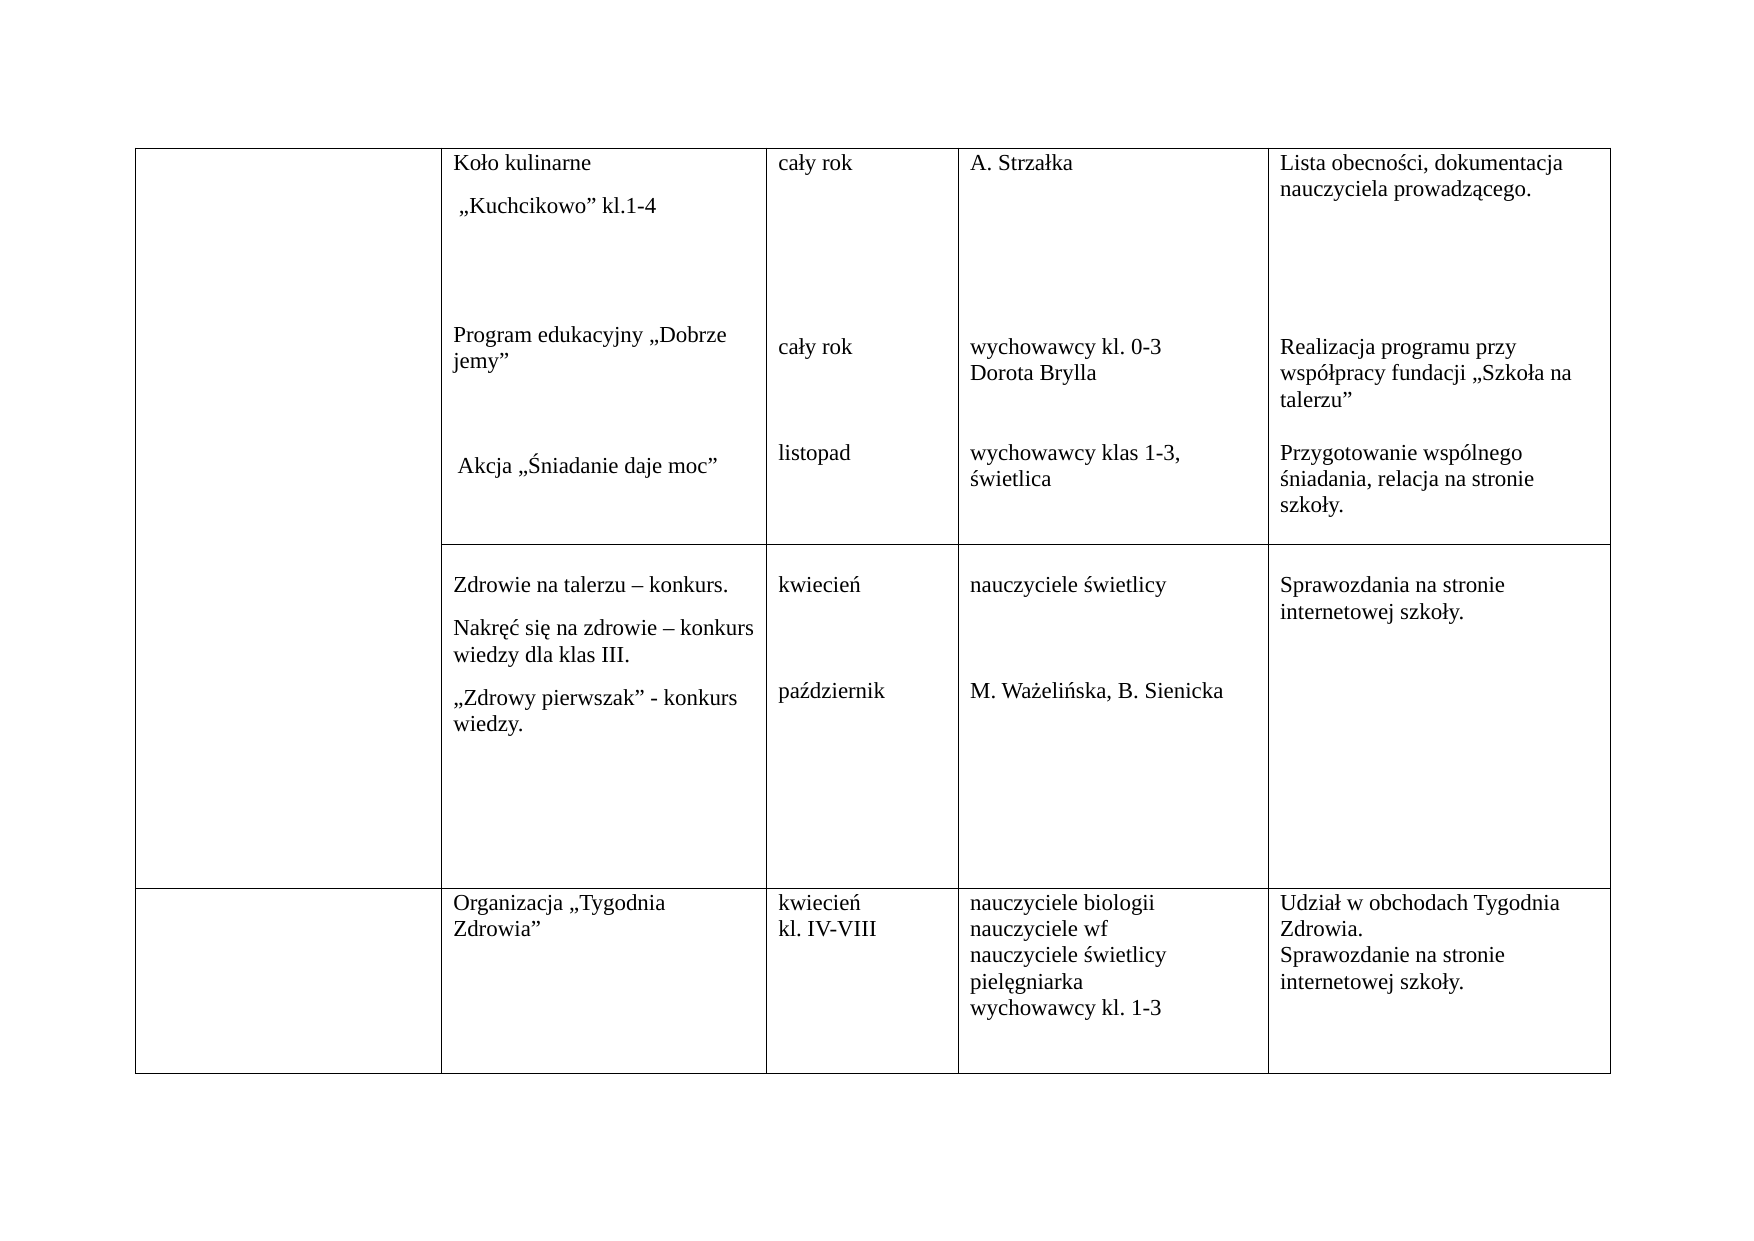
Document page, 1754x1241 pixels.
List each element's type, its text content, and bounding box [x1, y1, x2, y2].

table_cell Lista obecności, dokumentacja nauczyciela prowadzącego. Realizacja programu przy współpracy fundacji „Szkoła na talerzu” Przygotowanie wspólnego śniadania, relacja na stronie szkoły. [1269, 149, 1610, 544]
table_cell Sprawozdania na stronie internetowej szkoły. [1269, 545, 1610, 888]
table_cell Zdrowie na talerzu – konkurs. Nakręć się na zdrowie – konkurs wiedzy dla klas III. „Zdrowy pierwszak” - konkurs wiedzy. [442, 545, 766, 888]
table_cell cały rok cały rok listopad [767, 149, 958, 544]
table_cell nauczyciele świetlicy M. Ważelińska, B. Sienicka [959, 545, 1268, 888]
table_cell kwiecień październik [767, 545, 958, 888]
table_cell kwiecień kl. IV-VIII [767, 889, 958, 1073]
table_cell nauczyciele biologii nauczyciele wf nauczyciele świetlicy pielęgniarka wychowawcy kl. 1-3 [959, 889, 1268, 1073]
table_cell Organizacja „Tygodnia Zdrowia” [442, 889, 766, 1073]
table_cell Koło kulinarne „Kuchcikowo” kl.1-4 Program edukacyjny „Dobrze jemy” Akcja „Śniadanie daje moc” [442, 149, 766, 544]
table_cell [136, 149, 441, 888]
table_cell [136, 889, 441, 1073]
table_cell Udział w obchodach Tygodnia Zdrowia. Sprawozdanie na stronie internetowej szkoły. [1269, 889, 1610, 1073]
table_cell A. Strzałka wychowawcy kl. 0-3 Dorota Brylla wychowawcy klas 1-3, świetlica [959, 149, 1268, 544]
